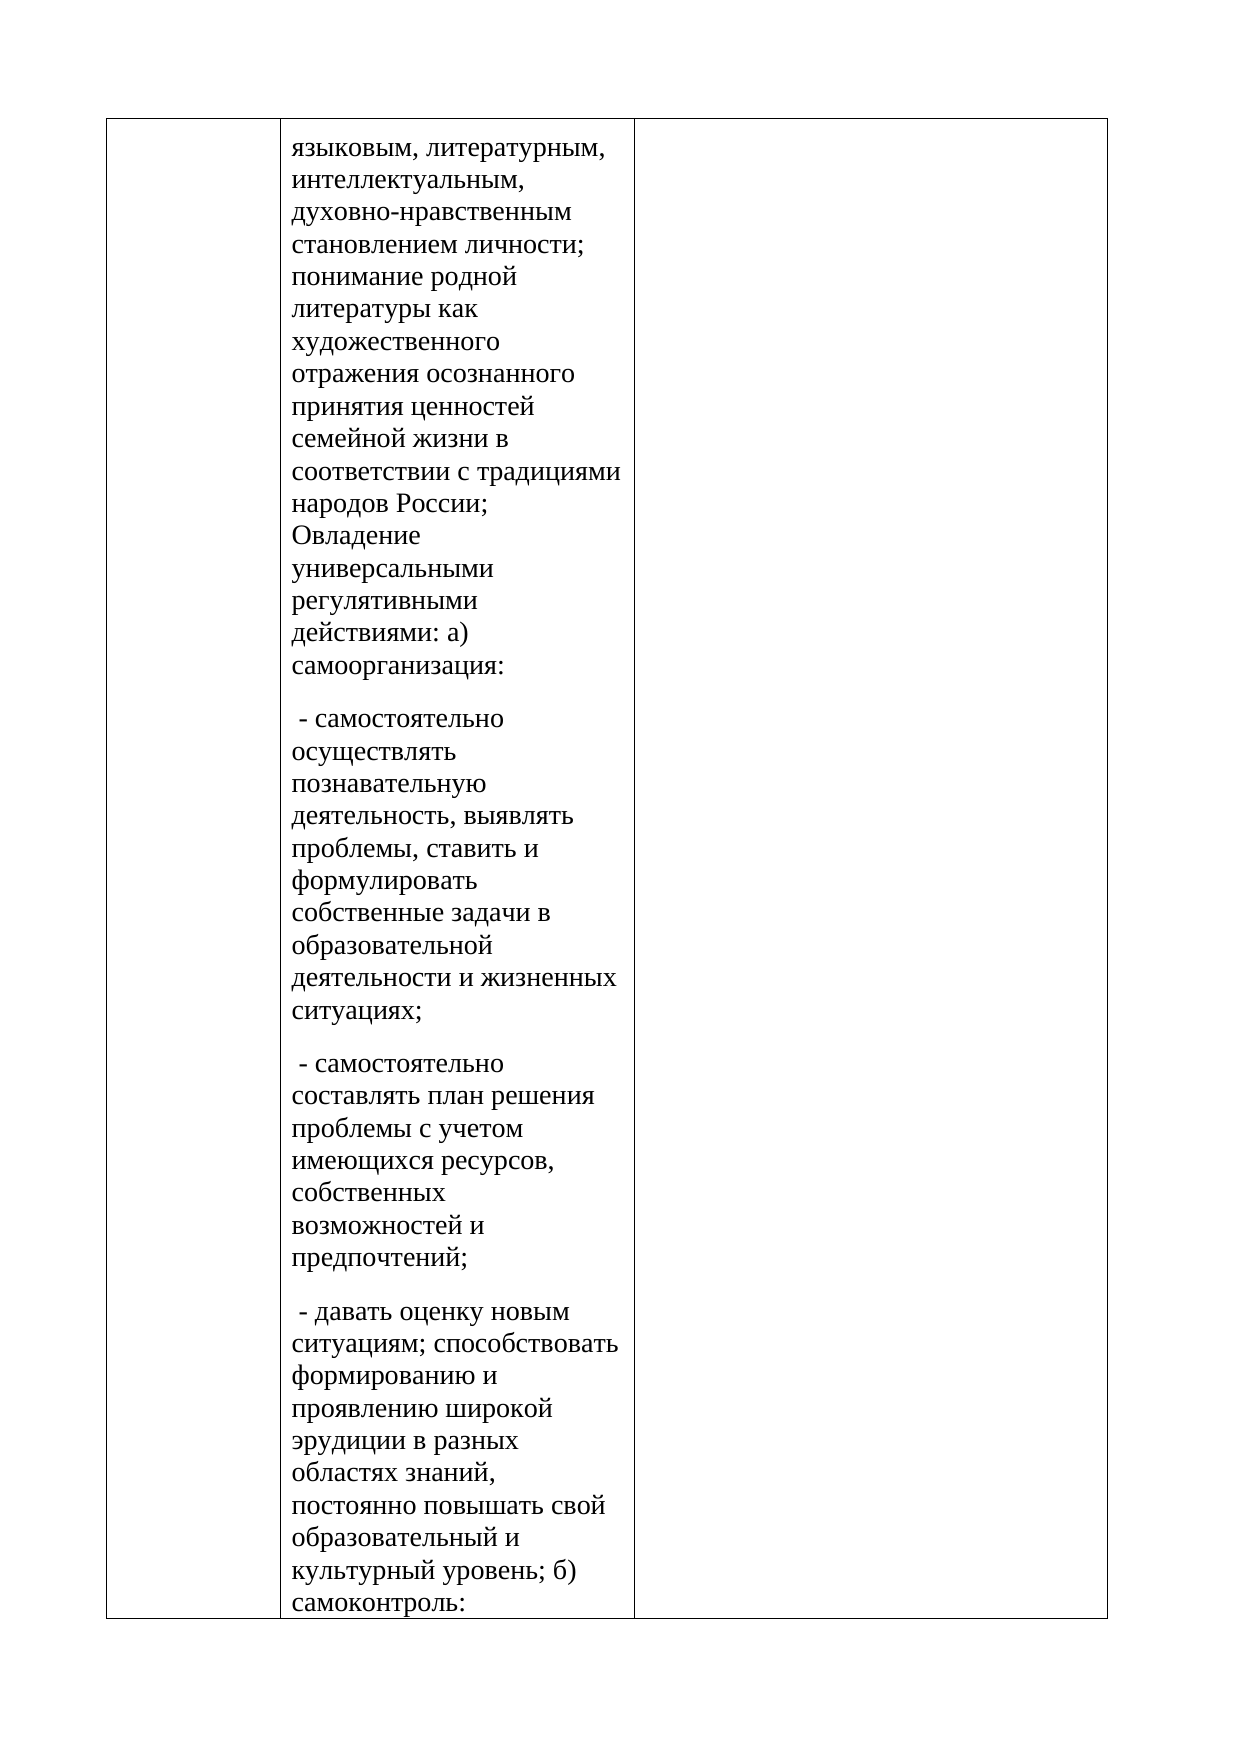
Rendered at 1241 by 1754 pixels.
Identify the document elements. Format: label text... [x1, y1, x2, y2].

table_cell языковым, литературным, интеллектуальным, духовно-нравственным становлением личности; понимание родной литературы как художественного отражения осознанного принятия ценностей семейной жизни в соответствии с традициями народов России; Овладение универсальными регулятивными действиями: а) самоорганизация: - самостоятельно осуществлять познавательную деятельность, выявлять проблемы, ставить и формулировать собственные задачи в образовательной деятельности и жизненных ситуациях; - самостоятельно составлять план решения проблемы с учетом имеющихся ресурсов, собственных возможностей и предпочтений; - давать оценку новым ситуациям; способствовать формированию и проявлению широкой эрудиции в разных областях знаний, постоянно повышать свой образовательный и культурный уровень; б) самоконтроль: [281, 119, 634, 1617]
table_cell [107, 119, 280, 1617]
table_cell [635, 119, 1107, 1617]
